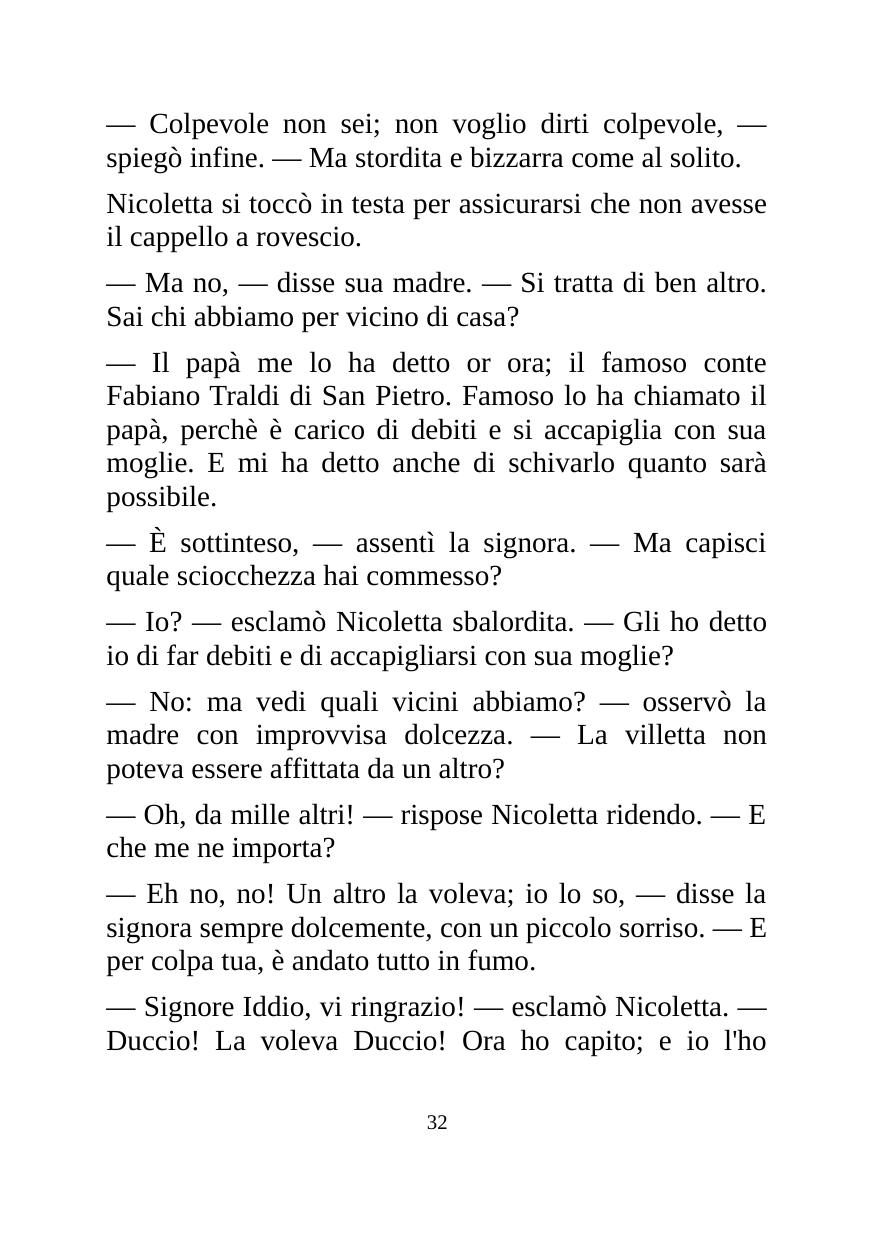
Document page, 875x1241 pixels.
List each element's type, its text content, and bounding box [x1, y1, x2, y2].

text — Eh no, no! Un altro la voleva; io lo so, — disse la signora sempre dolcemente, con un piccolo sorriso. — E per colpa tua, è andato tutto in fumo. [106, 876, 768, 977]
text — È sottinteso, — assentì la signora. — Ma capisci quale sciocchezza hai commesso? [106, 525, 768, 592]
text — Colpevole non sei; non voglio dirti colpevole, — spiegò infine. — Ma stordita e bizzarra come al solito. [106, 106, 768, 173]
text — Oh, da mille altri! — rispose Nicoletta ridendo. — E che me ne importa? [106, 797, 768, 864]
text — Il papà me lo ha detto or ora; il famoso conte Fabiano Traldi di San Pietro. Famoso lo ha chiamato il papà, perchè è carico di debiti e si accapiglia con sua moglie. E mi ha detto anche di schivarlo quanto sarà possibile. [106, 345, 768, 512]
text — Io? — esclamò Nicoletta sbalordita. — Gli ho detto io di far debiti e di accapigliarsi con sua moglie? [106, 604, 768, 671]
text — No: ma vedi quali vicini abbiamo? — osservò la madre con improvvisa dolcezza. — La villetta non poteva essere affittata da un altro? [106, 684, 768, 784]
text — Signore Iddio, vi ringrazio! — esclamò Nicoletta. — Duccio! La voleva Duccio! Ora ho capito; e io l'ho [106, 989, 768, 1056]
text Nicoletta si toccò in testa per assicurarsi che non avesse il cappello a rovescio. [106, 186, 768, 253]
text — Ma no, — disse sua madre. — Si tratta di ben altro. Sai chi abbiamo per vicino di casa? [106, 265, 768, 332]
